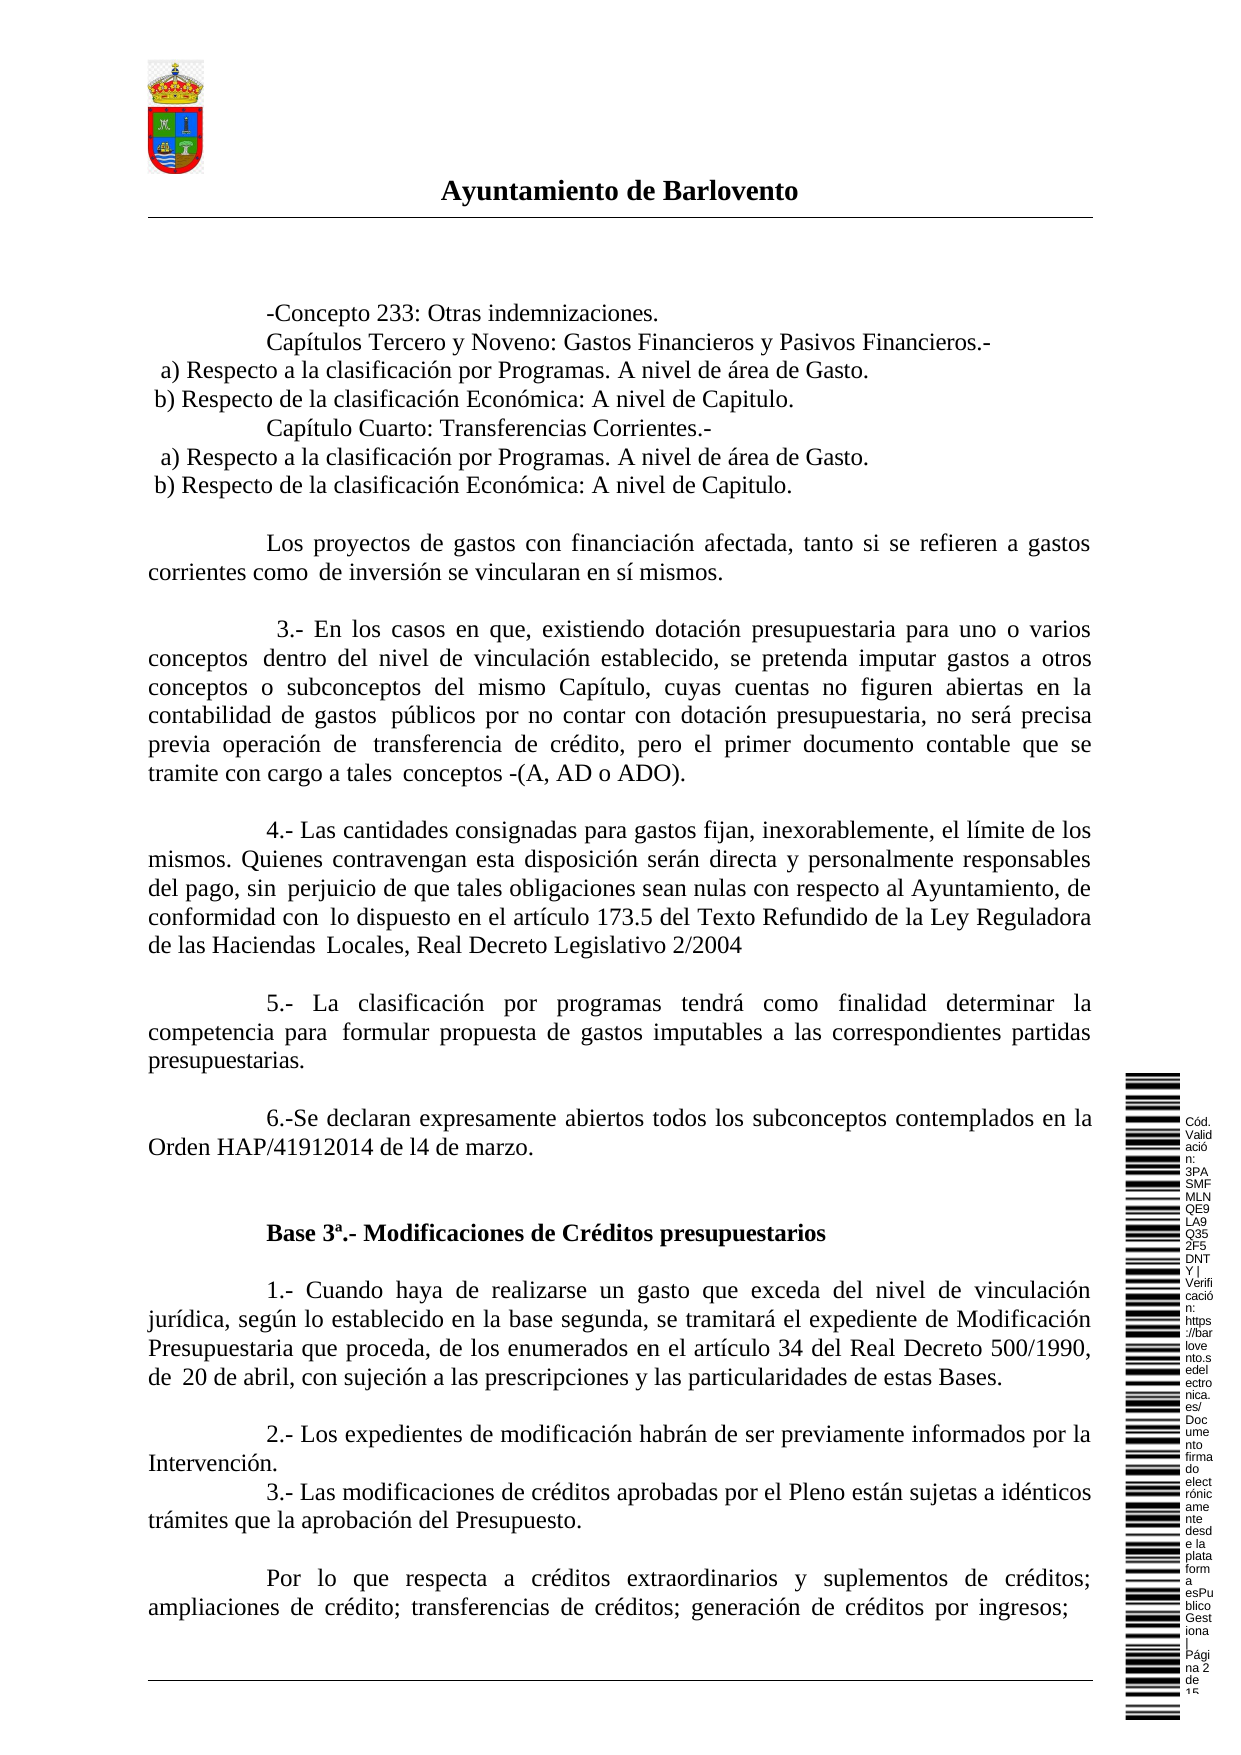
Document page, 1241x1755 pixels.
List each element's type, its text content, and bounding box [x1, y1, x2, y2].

text 3.- Las modificaciones de créditos aprobadas por el Pleno están sujetas a idénticos trámites que la aprobación del Presupuesto. [148, 1477, 1092, 1534]
text Capítulos Tercero y Noveno: Gastos Financieros y Pasivos Financieros.- [266, 327, 1191, 355]
list Respecto de la clasificación Económica: A nivel de Capitulo. Capítulo Cuarto: Transferencias Corrientes.- [154, 384, 794, 442]
text Los proyectos de gastos con financiación afectada, tanto si se refieren a gastos corrientes como de inversión se vincularan en sí mismos. [148, 528, 1092, 585]
text Cód. Validación: 3PASMFMLNQE9LA9Q352F5DNTY | Verificación: https://barlovento.sedelectronica.es/ Documento firmado electrónicamente desde la plataforma esPublico Gestiona | Página 2 de 15 [1185, 1117, 1214, 1693]
text 5.- La clasificación por programas tendrá como finalidad determinar la competencia para formular propuesta de gastos imputables a las correspondientes partidas presupuestarias. [148, 988, 1092, 1074]
text -Concepto 233: Otras indemnizaciones. [266, 298, 1191, 327]
text 3.- En los casos en que, existiendo dotación presupuestaria para uno o varios conceptos dentro del nivel de vinculación establecido, se pretenda imputar gastos a otros conceptos o subconceptos del mismo Capítulo, cuyas cuentas no figuren abiertas en la contabilidad de gastos públicos por no contar con dotación presupuestaria, no será precisa previa operación de transferencia de crédito, pero el primer documento contable que se tramite con cargo a tales conceptos -(A, AD o ADO). [148, 614, 1092, 787]
text 4.- Las cantidades consignadas para gastos fijan, inexorablemente, el límite de los mismos. Quienes contravengan esta disposición serán directa y personalmente responsables del pago, sin perjuicio de que tales obligaciones sean nulas con respecto al Ayuntamiento, de conformidad con lo dispuesto en el artículo 173.5 del Texto Refundido de la Ley Reguladora de las Haciendas Locales, Real Decreto Legislativo 2/2004 [148, 815, 1092, 959]
list Respecto de la clasificación Económica: A nivel de Capitulo. [154, 470, 1191, 499]
text 1.- Cuando haya de realizarse un gasto que exceda del nivel de vinculación jurídica, según lo establecido en la base segunda, se tramitará el expediente de Modificación Presupuestaria que proceda, de los enumerados en el artículo 34 del Real Decreto 500/1990, de 20 de abril, con sujeción a las prescripciones y las particularidades de estas Bases. [148, 1275, 1092, 1390]
text Por lo que respecta a créditos extraordinarios y suplementos de créditos; ampliaciones de crédito; transferencias de créditos; generación de créditos por ingresos; [148, 1563, 1092, 1621]
text 2.- Los expedientes de modificación habrán de ser previamente informados por la Intervención. [148, 1419, 1092, 1477]
text 6.-Se declaran expresamente abiertos todos los subconceptos contemplados en la Orden HAP/41912014 de l4 de marzo. [148, 1103, 1093, 1160]
subtitle Base 3ª.- Modificaciones de Créditos presupuestarios [266, 1218, 1125, 1247]
list Respecto a la clasificación por Programas. A nivel de área de Gasto. [160, 355, 1191, 384]
list Respecto a la clasificación por Programas. A nivel de área de Gasto. [160, 442, 1191, 470]
